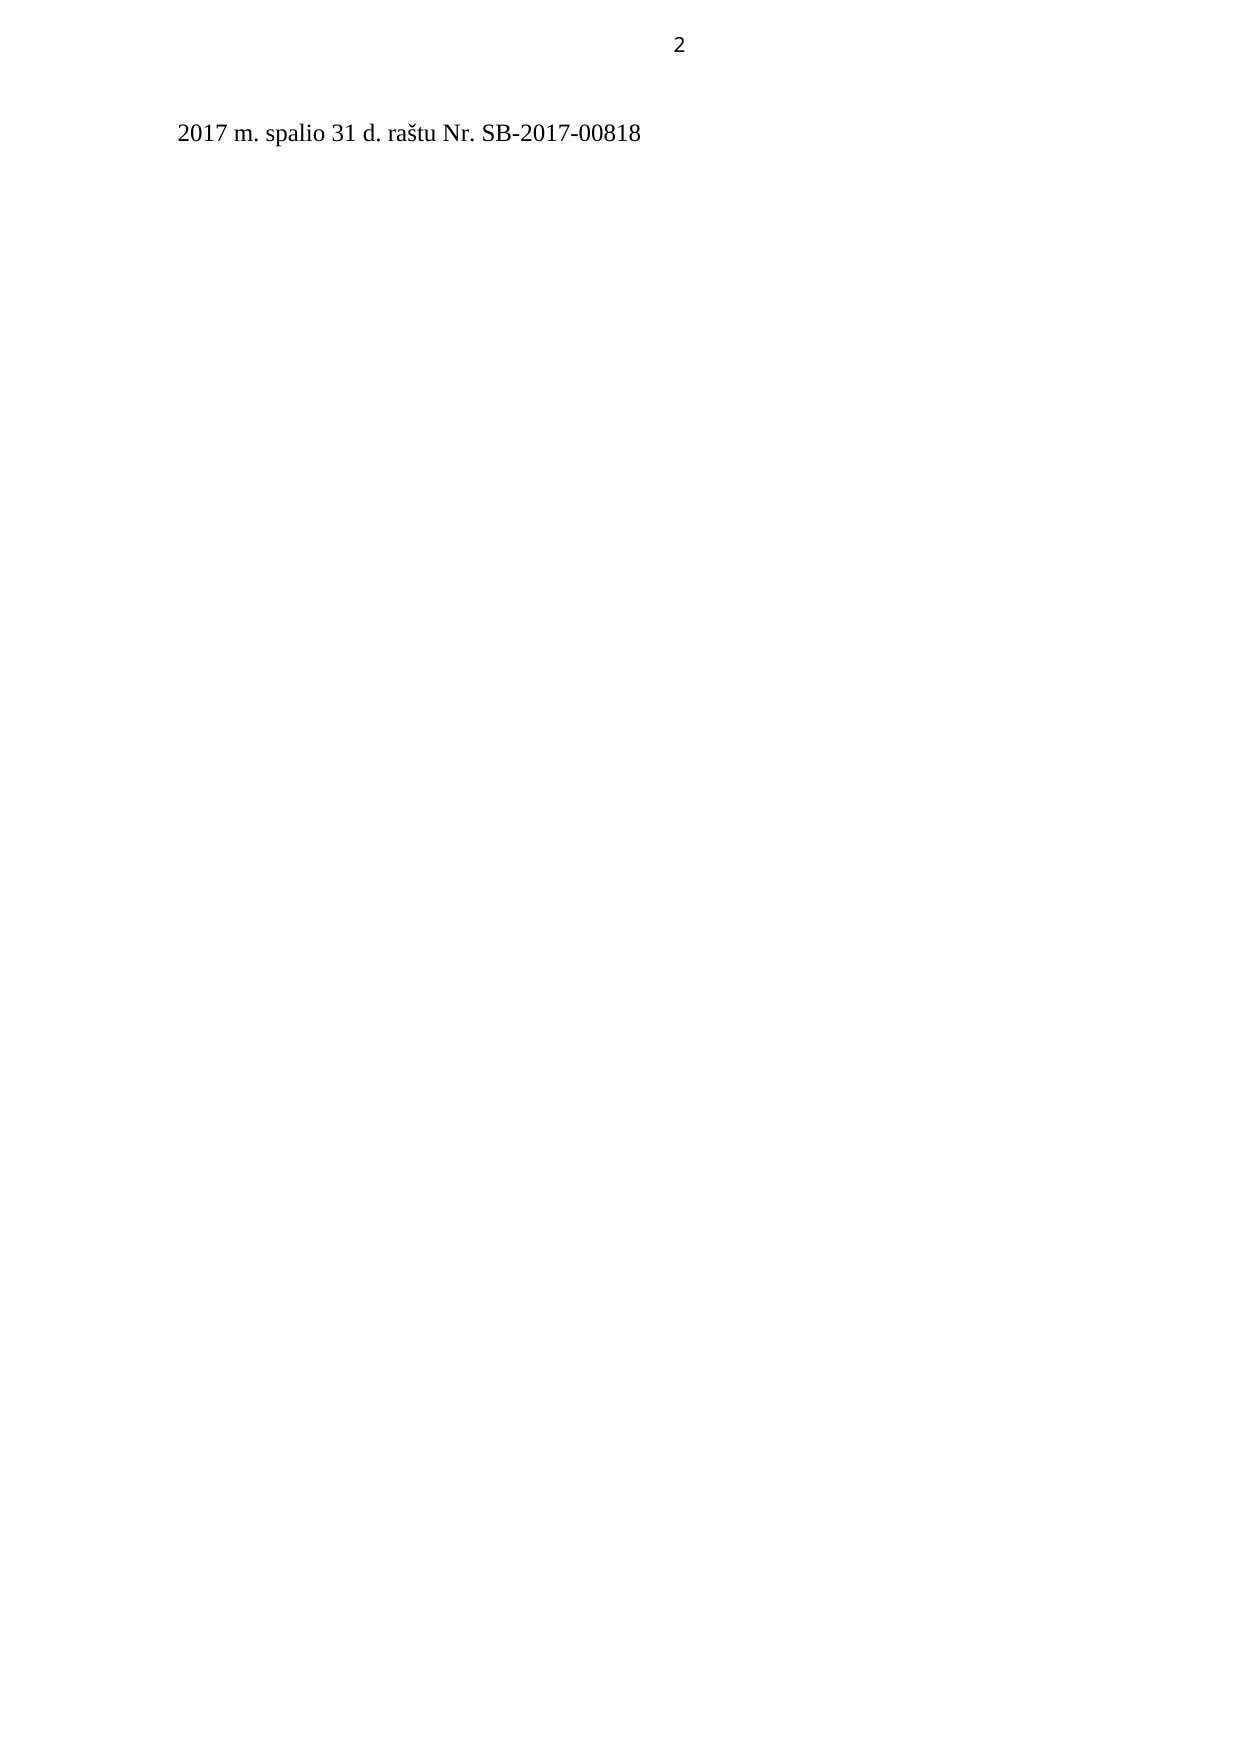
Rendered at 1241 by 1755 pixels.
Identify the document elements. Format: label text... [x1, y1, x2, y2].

text 2017 m. spalio 31 d. raštu Nr. SB-2017-00818 [177, 118, 1181, 147]
